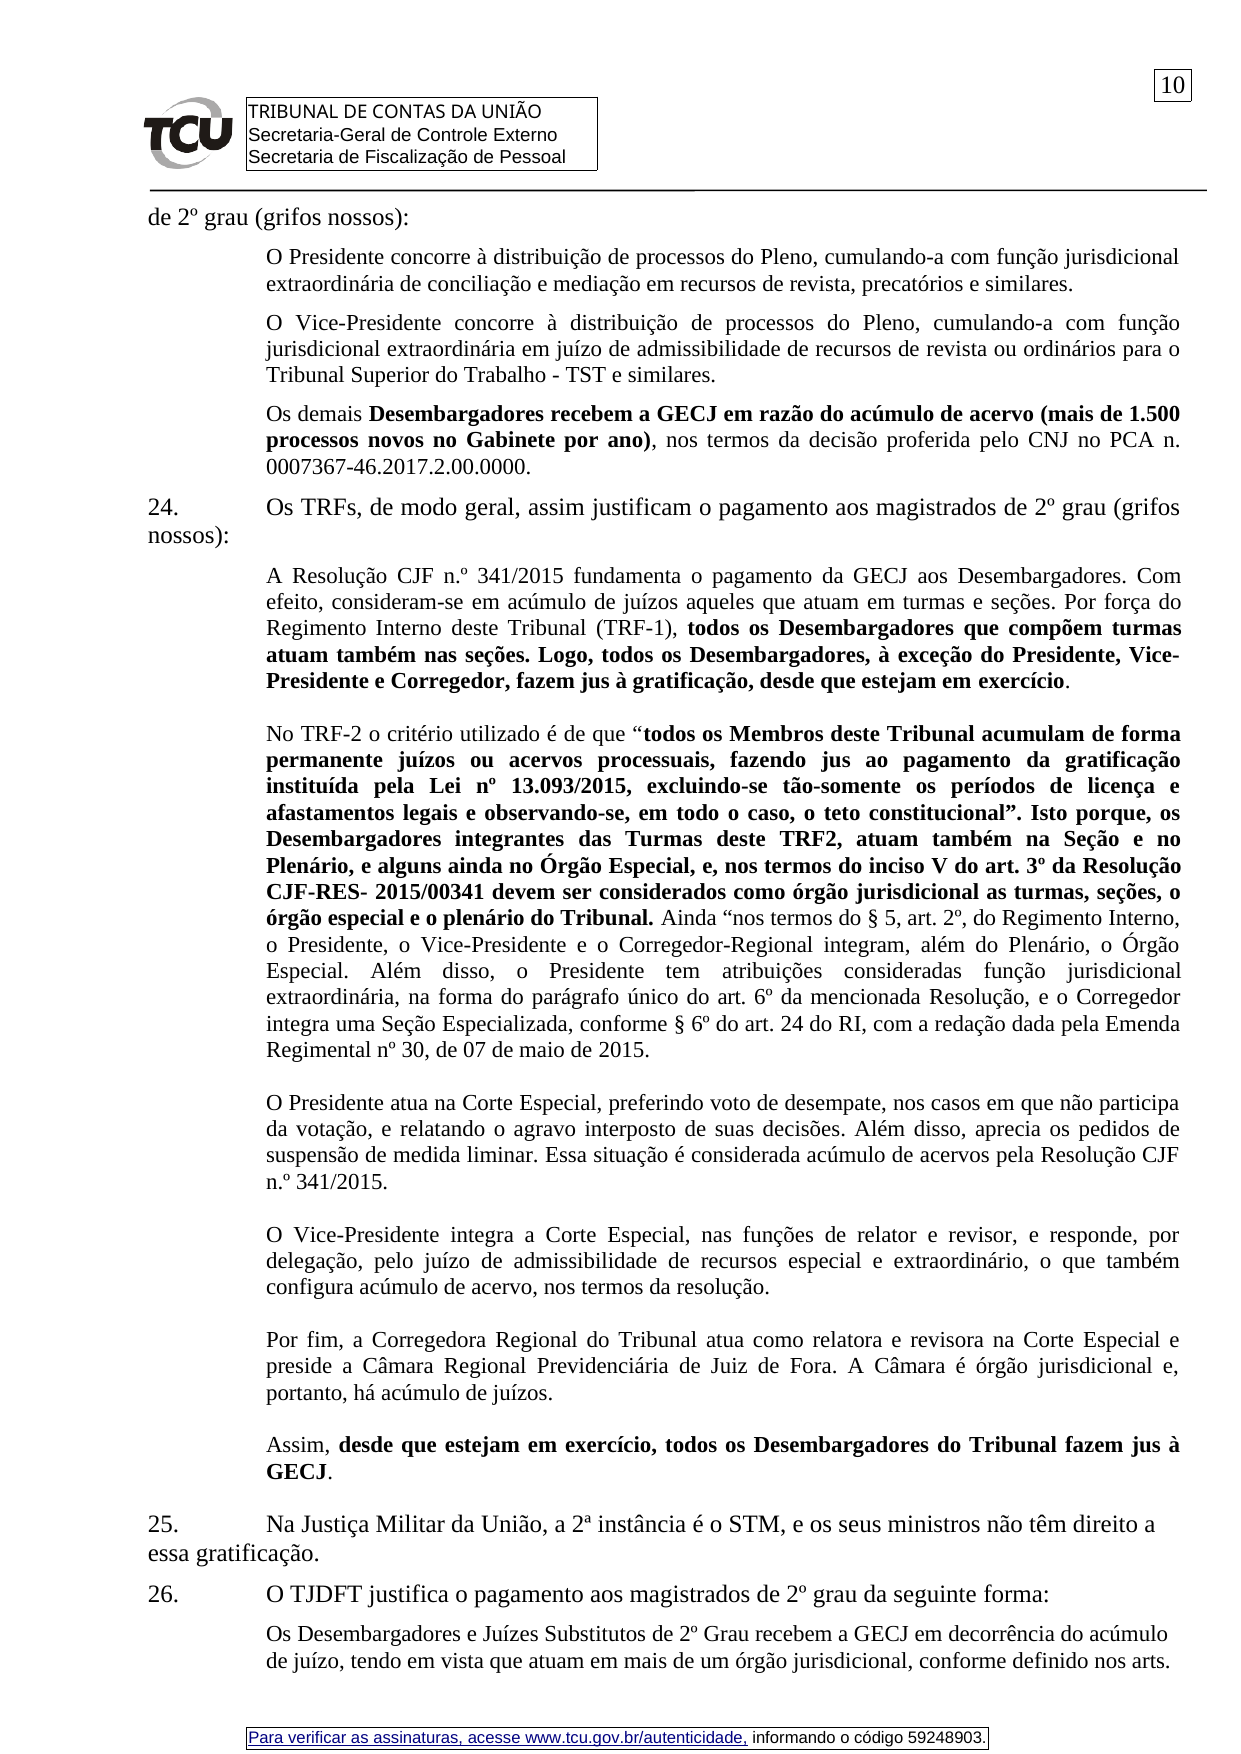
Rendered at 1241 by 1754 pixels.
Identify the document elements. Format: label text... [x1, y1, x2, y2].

text O Vice-Presidente integra a Corte Especial, nas funções de relator e revisor, e responde, por delegação, pelo juízo de admissibilidade de recursos especial e extraordinário, o que também configura acúmulo de acervo, nos termos da resolução. [266, 1221, 1181, 1300]
text Os Desembargadores e Juízes Substitutos de 2º Grau recebem a GECJ em decorrência do acúmulo de juízo, tendo em vista que atuam em mais de um órgão jurisdicional, conforme definido nos arts. [266, 1621, 1183, 1673]
text O Vice-Presidente concorre à distribuição de processos do Pleno, cumulando-a com função jurisdicional extraordinária em juízo de admissibilidade de recursos de revista ou ordinários para o Tribunal Superior do Trabalho - TST e similares. [266, 309, 1181, 388]
text de 2º grau (grifos nossos): [148, 202, 1192, 231]
text No TRF-2 o critério utilizado é de que “todos os Membros deste Tribunal acumulam de forma permanente juízos ou acervos processuais, fazendo jus ao pagamento da gratificação instituída pela Lei nº 13.093/2015, excluindo-se tão-somente os períodos de licença e afastamentos legais e observando-se, em todo o caso, o teto constitucional”. Isto porque, os Desembargadores integrantes das Turmas deste TRF2, atuam também na Seção e no Plenário, e alguns ainda no Órgão Especial, e, nos termos do inciso V do art. 3º da Resolução CJF-RES- 2015/00341 devem ser considerados como órgão jurisdicional as turmas, seções, o órgão especial e o plenário do Tribunal. Ainda “nos termos do § 5, art. 2º, do Regimento Interno, o Presidente, o Vice-Presidente e o Corregedor-Regional integram, além do Plenário, o Órgão Especial. Além disso, o Presidente tem atribuições consideradas função jurisdicional extraordinária, na forma do parágrafo único do art. 6º da mencionada Resolução, e o Corregedor integra uma Seção Especializada, conforme § 6º do art. 24 do RI, com a redação dada pela Emenda Regimental nº 30, de 07 de maio de 2015. [266, 720, 1181, 1062]
text A Resolução CJF n.º 341/2015 fundamenta o pagamento da GECJ aos Desembargadores. Com efeito, consideram-se em acúmulo de juízos aqueles que atuam em turmas e seções. Por força do Regimento Interno deste Tribunal (TRF-1), todos os Desembargadores que compõem turmas atuam também nas seções. Logo, todos os Desembargadores, à exceção do Presidente, Vice-Presidente e Corregedor, fazem jus à gratificação, desde que estejam em exercício. [266, 562, 1181, 693]
text O Presidente concorre à distribuição de processos do Pleno, cumulando-a com função jurisdicional extraordinária de conciliação e mediação em recursos de revista, precatórios e similares. [266, 243, 1181, 296]
picture [143, 97, 233, 169]
list O TJDFT justifica o pagamento aos magistrados de 2º grau da seguinte forma: [148, 1579, 1192, 1608]
text Por fim, a Corregedora Regional do Tribunal atua como relatora e revisora na Corte Especial e preside a Câmara Regional Previdenciária de Juiz de Fora. A Câmara é órgão jurisdicional e, portanto, há acúmulo de juízos. [266, 1326, 1181, 1405]
text O Presidente atua na Corte Especial, preferindo voto de desempate, nos casos em que não participa da votação, e relatando o agravo interposto de suas decisões. Além disso, aprecia os pedidos de suspensão de medida liminar. Essa situação é considerada acúmulo de acervos pela Resolução CJF n.º 341/2015. [266, 1089, 1181, 1194]
text Assim, desde que estejam em exercício, todos os Desembargadores do Tribunal fazem jus à GECJ. [266, 1431, 1181, 1484]
text Os demais Desembargadores recebem a GECJ em razão do acúmulo de acervo (mais de 1.500 processos novos no Gabinete por ano), nos termos da decisão proferida pelo CNJ no PCA n. 0007367-46.2017.2.00.0000. [266, 400, 1181, 479]
list Os TRFs, de modo geral, assim justificam o pagamento aos magistrados de 2º grau (grifos nossos): [148, 492, 1181, 549]
list Na Justiça Militar da União, a 2ª instância é o STM, e os seus ministros não têm direito a essa gratificação. [148, 1509, 1181, 1567]
